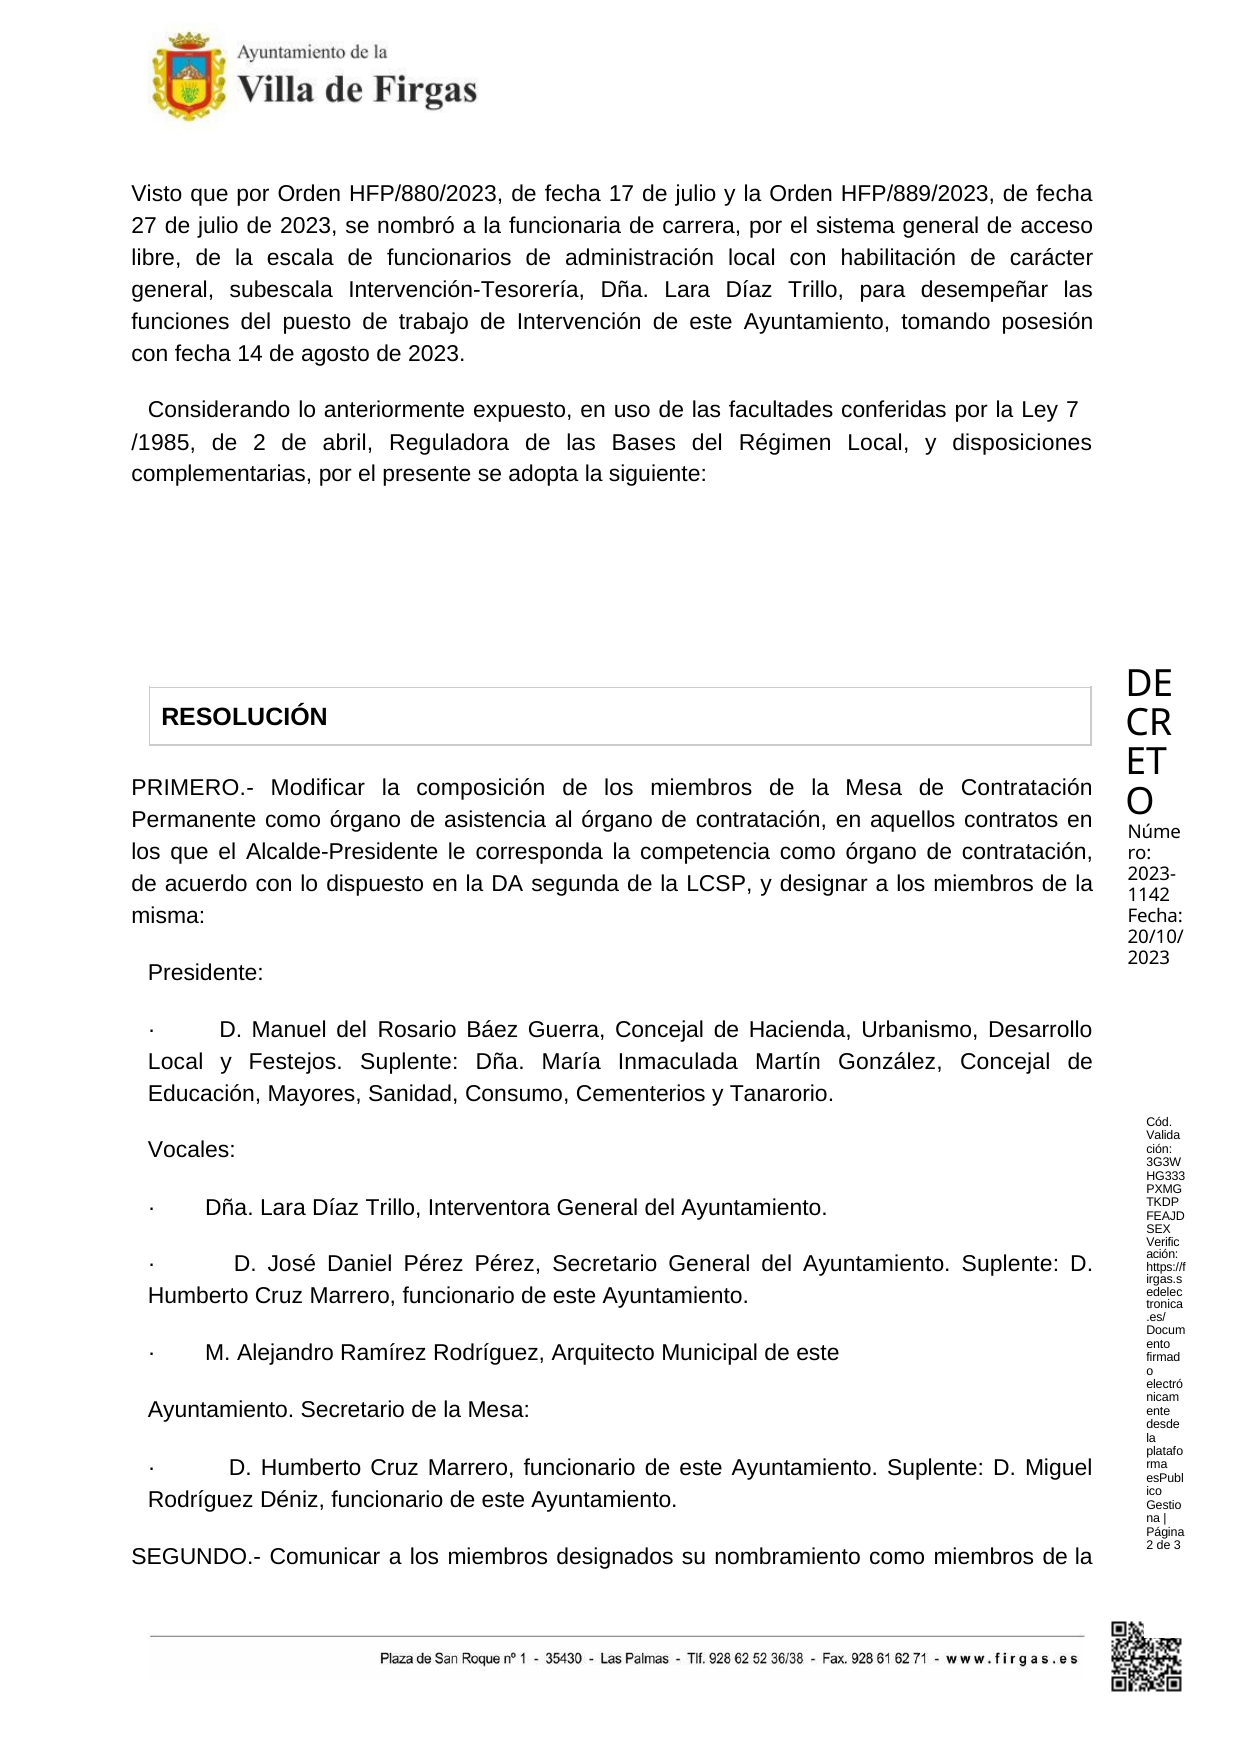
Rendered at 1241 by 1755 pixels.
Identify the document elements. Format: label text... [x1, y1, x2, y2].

list Documento firmado electrónicamente desde la plataforma esPublico Gestiona | Página 2 de 3 [1146, 1324, 1186, 1552]
list D. José Daniel Pérez Pérez, Secretario General del Ayuntamiento. Suplente: D. Humberto Cruz Marrero, funcionario de este Ayuntamiento. [148, 1250, 1093, 1309]
list Cód. Validación: 3G3WHG333PXMGTKDPFEAJDSEX [1146, 1115, 1186, 1236]
text Considerando lo anteriormente expuesto, en uso de las facultades conferidas por la Ley 7 [148, 396, 1195, 423]
text /1985, de 2 de abril, Reguladora de las Bases del Régimen Local, y disposiciones complementarias, por el presente se adopta la siguiente: [131, 428, 1093, 487]
text RESOLUCIÓN [161, 702, 1090, 731]
list D. Manuel del Rosario Báez Guerra, Concejal de Hacienda, Urbanismo, Desarrollo Local y Festejos. Suplente: Dña. María Inmaculada Martín González, Concejal de Educación, Mayores, Sanidad, Consumo, Cementerios y Tanarorio. [148, 1016, 1093, 1106]
text Número: 2023-1142 Fecha: 20/10/2023 [1127, 822, 1185, 968]
text [1186, 1136, 1195, 1163]
text Presidente: [148, 959, 1123, 985]
text [1185, 959, 1195, 985]
text PRIMERO.- Modificar la composición de los miembros de la Mesa de Contratación Permanente como órgano de asistencia al órgano de contratación, en aquellos contratos en los que el Alcalde-Presidente le corresponda la competencia como órgano de contratación, de acuerdo con lo dispuesto en la DA segunda de la LCSP, y designar a los miembros de la misma: [131, 774, 1093, 928]
list M. Alejandro Ramírez Rodríguez, Arquitecto Municipal de este Ayuntamiento. Secretario de la Mesa: [148, 1339, 992, 1422]
text DECRETO [1125, 664, 1185, 822]
list Verificación: https://firgas.sedelectronica.es/ [1146, 1236, 1186, 1324]
list D. Humberto Cruz Marrero, funcionario de este Ayuntamiento. Suplente: D. Miguel Rodríguez Déniz, funcionario de este Ayuntamiento. [148, 1454, 1093, 1512]
text Visto que por Orden HFP/880/2023, de fecha 17 de julio y la Orden HFP/889/2023, de fecha 27 de julio de 2023, se nombró a la funcionaria de carrera, por el sistema general de acceso libre, de la escala de funcionarios de administración local con habilitación de carácter general, subescala Intervención-Tesorería, Dña. Lara Díaz Trillo, para desempeñar las funciones del puesto de trabajo de Intervención de este Ayuntamiento, tomando posesión con fecha 14 de agosto de 2023. [131, 180, 1093, 366]
text [1123, 664, 1185, 1012]
list [1144, 1115, 1186, 1638]
text SEGUNDO.- Comunicar a los miembros designados su nombramiento como miembros de la [131, 1543, 1093, 1569]
text Vocales: [148, 1136, 1144, 1163]
list Dña. Lara Díaz Trillo, Interventora General del Ayuntamiento. [148, 1193, 1144, 1220]
